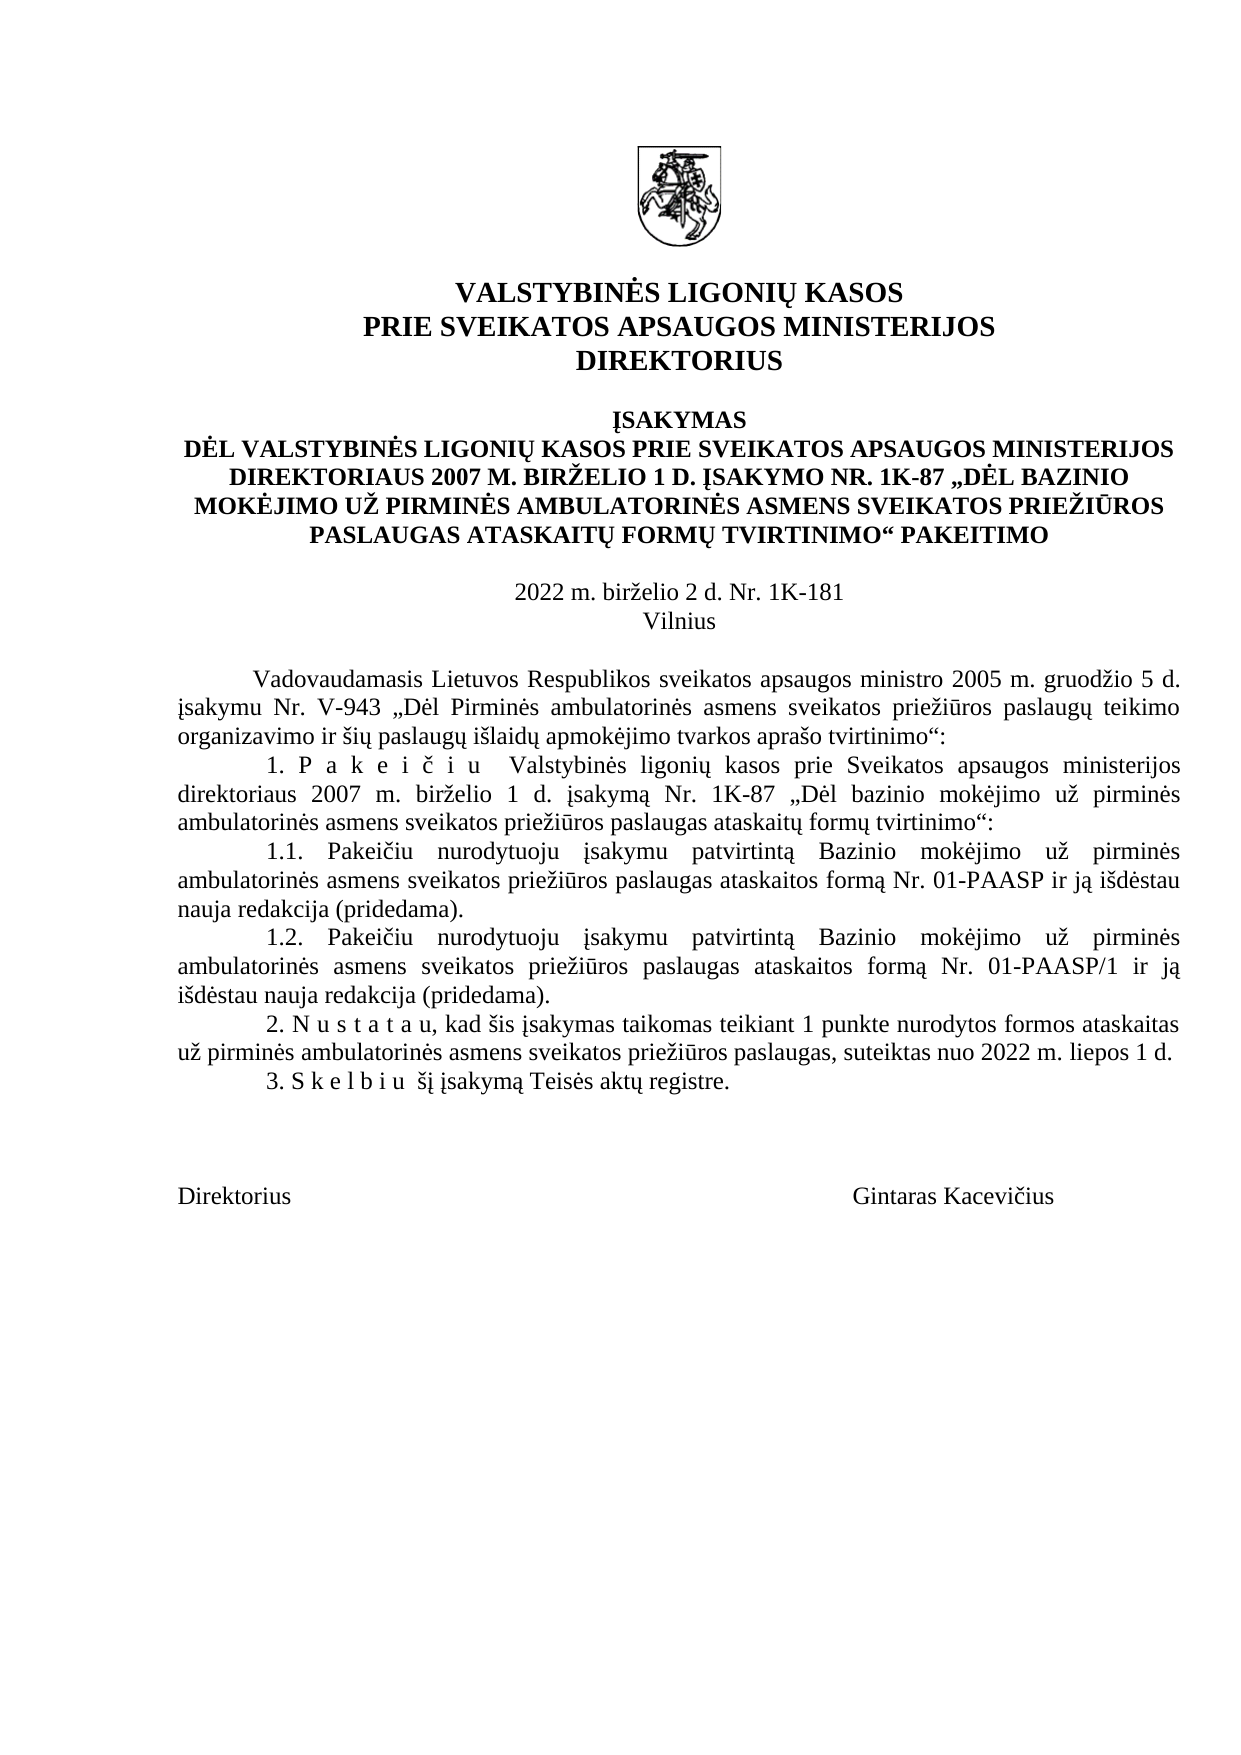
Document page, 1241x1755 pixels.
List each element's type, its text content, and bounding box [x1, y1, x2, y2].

text 1.1. Pakeičiu nurodytuoju įsakymu patvirtintą Bazinio mokėjimo už pirminės ambulatorinės asmens sveikatos priežiūros paslaugas ataskaitos formą Nr. 01-PAASP ir ją išdėstau nauja redakcija (pridedama). [177, 836, 1181, 922]
text ĮSAKYMAS [177, 405, 1181, 434]
text PRIE SVEIKATOS APSAUGOS MINISTERIJOS [177, 309, 1181, 343]
text 3. S k e l b i u šį įsakymą Teisės aktų registre. [177, 1066, 1181, 1095]
text VALSTYBINĖS LIGONIŲ KASOS [177, 276, 1181, 309]
text Vilnius [177, 606, 1181, 635]
text Vadovaudamasis Lietuvos Respublikos sveikatos apsaugos ministro 2005 m. gruodžio 5 d. įsakymu Nr. V-943 „Dėl Pirminės ambulatorinės asmens sveikatos priežiūros paslaugų teikimo organizavimo ir šių paslaugų išlaidų apmokėjimo tvarkos aprašo tvirtinimo“: [177, 664, 1181, 750]
text DIREKTORIUS [177, 343, 1181, 376]
text 2. N u s t a t a u, kad šis įsakymas taikomas teikiant 1 punkte nurodytos formos ataskaitas už pirminės ambulatorinės asmens sveikatos priežiūros paslaugas, suteiktas nuo 2022 m. liepos 1 d. [177, 1009, 1181, 1066]
text 2022 m. birželio 2 d. Nr. 1K-181 [177, 577, 1181, 606]
text 1.2. Pakeičiu nurodytuoju įsakymu patvirtintą Bazinio mokėjimo už pirminės ambulatorinės asmens sveikatos priežiūros paslaugas ataskaitos formą Nr. 01-PAASP/1 ir ją išdėstau nauja redakcija (pridedama). [177, 922, 1181, 1009]
text DĖL VALSTYBINĖS LIGONIŲ KASOS PRIE SVEIKATOS APSAUGOS MINISTERIJOS DIREKTORIAUS 2007 M. BIRŽELIO 1 D. ĮSAKYMO NR. 1K-87 „DĖL BAZINIO MOKĖJIMO UŽ PIRMINĖS AMBULATORINĖS ASMENS SVEIKATOS PRIEŽIŪROS PASLAUGAS ATASKAITŲ FORMŲ TVIRTINIMO“ PAKEITIMO [177, 434, 1181, 549]
text 1. P a k e i č i u Valstybinės ligonių kasos prie Sveikatos apsaugos ministerijos direktoriaus 2007 m. birželio 1 d. įsakymą Nr. 1K-87 „Dėl bazinio mokėjimo už pirminės ambulatorinės asmens sveikatos priežiūros paslaugas ataskaitų formų tvirtinimo“: [177, 750, 1181, 836]
text Direktorius Gintaras Kacevičius [177, 1181, 1181, 1210]
